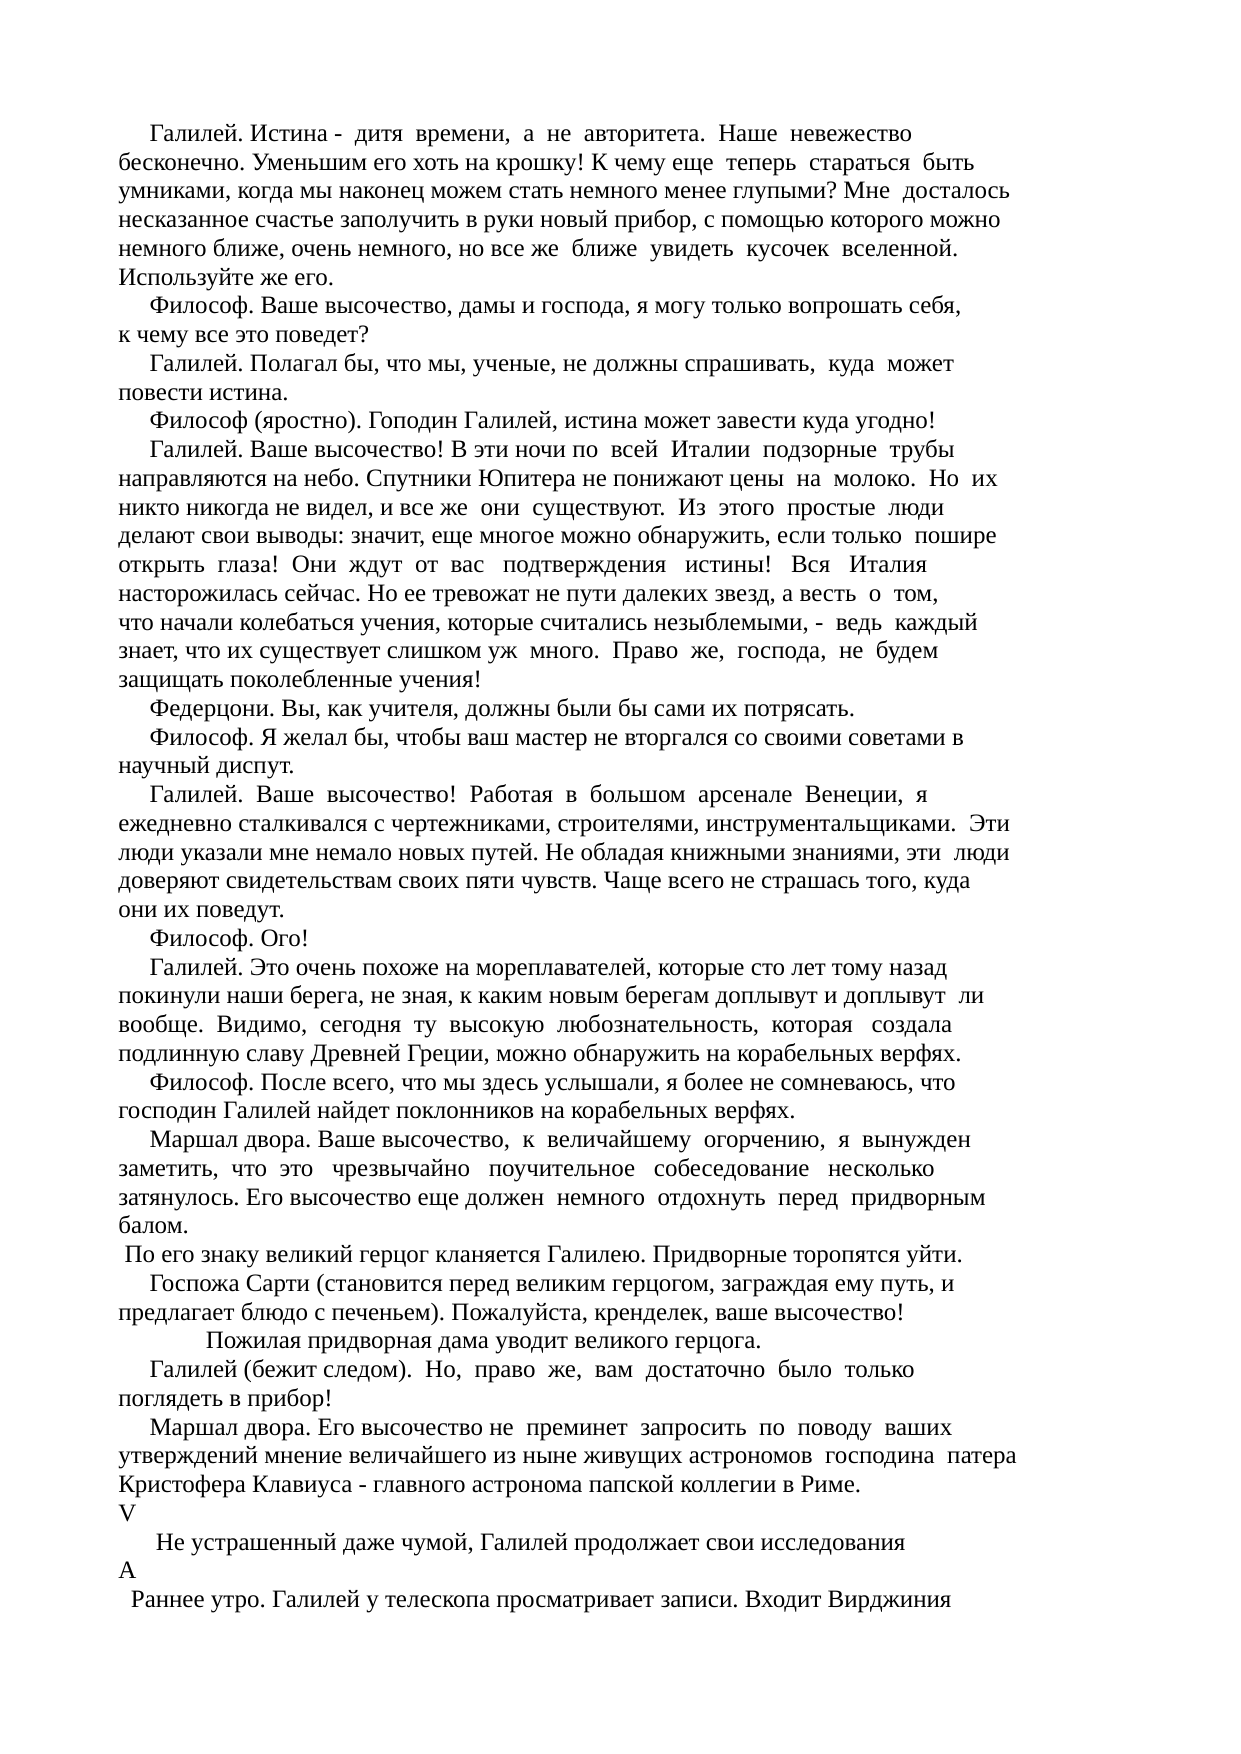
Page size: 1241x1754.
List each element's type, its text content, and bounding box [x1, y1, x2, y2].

text научный диспут. [118, 751, 1122, 779]
text V [118, 1498, 1122, 1527]
text открыть глаза! Они ждут от вас подтверждения истины! Вся Италия [118, 549, 1122, 578]
text А [118, 1556, 1122, 1584]
text к чему все это поведет? [118, 319, 1122, 348]
text они их поведут. [118, 894, 1122, 923]
text Кристофера Клавиуса - главного астронома папской коллегии в Риме. [118, 1469, 1122, 1498]
text заметить, что это чрезвычайно поучительное собеседование несколько [118, 1153, 1122, 1182]
text повести истина. [118, 377, 1122, 406]
text бесконечно. Уменьшим его хоть на крошку! К чему еще теперь стараться быть [118, 147, 1122, 176]
text что начали колебаться учения, которые считались незыблемыми, - ведь каждый [118, 607, 1122, 636]
text Философ. Я желал бы, чтобы ваш мастер не вторгался со своими советами в [118, 722, 1122, 751]
text несказанное счастье заполучить в руки новый прибор, с помощью которого можно [118, 204, 1122, 233]
text насторожилась сейчас. Но ее тревожат не пути далеких звезд, а весть о том, [118, 578, 1122, 607]
text знает, что их существует слишком уж много. Право же, господа, не будем [118, 636, 1122, 664]
text Госпожа Сарти (становится перед великим герцогом, заграждая ему путь, и [118, 1268, 1122, 1297]
text поглядеть в прибор! [118, 1383, 1122, 1412]
text Раннее утро. Галилей у телескопа просматривает записи. Входит Вирджиния [118, 1584, 1122, 1613]
text доверяют свидетельствам своих пяти чувств. Чаще всего не страшась того, куда [118, 866, 1122, 894]
text люди указали мне немало новых путей. Не обладая книжными знаниями, эти люди [118, 837, 1122, 866]
text Философ. Ваше высочество, дамы и господа, я могу только вопрошать себя, [118, 291, 1122, 319]
text Пожилая придворная дама уводит великого герцога. [118, 1326, 1122, 1354]
text балом. [118, 1211, 1122, 1239]
text Галилей. Полагал бы, что мы, ученые, не должны спрашивать, куда может [118, 348, 1122, 377]
text защищать поколебленные учения! [118, 664, 1122, 693]
text предлагает блюдо с печеньем). Пожалуйста, кренделек, ваше высочество! [118, 1297, 1122, 1326]
text Галилей. Ваше высочество! Работая в большом арсенале Венеции, я [118, 779, 1122, 808]
text затянулось. Его высочество еще должен немного отдохнуть перед придворным [118, 1182, 1122, 1211]
text никто никогда не видел, и все же они существуют. Из этого простые люди [118, 492, 1122, 521]
text Философ. Ого! [118, 923, 1122, 952]
text Галилей. Истина - дитя времени, а не авторитета. Наше невежество [118, 118, 1122, 147]
text Используйте же его. [118, 262, 1122, 291]
text немного ближе, очень немного, но все же ближе увидеть кусочек вселенной. [118, 233, 1122, 262]
text господин Галилей найдет поклонников на корабельных верфях. [118, 1096, 1122, 1124]
text Философ. После всего, что мы здесь услышали, я более не сомневаюсь, что [118, 1067, 1122, 1096]
text Маршал двора. Его высочество не преминет запросить по поводу ваших [118, 1412, 1122, 1441]
text подлинную славу Древней Греции, можно обнаружить на корабельных верфях. [118, 1038, 1122, 1067]
text вообще. Видимо, сегодня ту высокую любознательность, которая создала [118, 1009, 1122, 1038]
text По его знаку великий герцог кланяется Галилею. Придворные торопятся уйти. [118, 1239, 1122, 1268]
text делают свои выводы: значит, еще многое можно обнаружить, если только пошире [118, 521, 1122, 549]
text Галилей (бежит следом). Но, право же, вам достаточно было только [118, 1354, 1122, 1383]
text ежедневно сталкивался с чертежниками, строителями, инструментальщиками. Эти [118, 808, 1122, 837]
text Философ (яростно). Гоподин Галилей, истина может завести куда угодно! [118, 406, 1122, 434]
text Не устрашенный даже чумой, Галилей продолжает свои исследования [118, 1527, 1122, 1556]
text умниками, когда мы наконец можем стать немного менее глупыми? Мне досталось [118, 176, 1122, 204]
text покинули наши берега, не зная, к каким новым берегам доплывут и доплывут ли [118, 981, 1122, 1009]
text утверждений мнение величайшего из ныне живущих астрономов господина патера [118, 1441, 1122, 1469]
text Маршал двора. Ваше высочество, к величайшему огорчению, я вынужден [118, 1124, 1122, 1153]
text Галилей. Ваше высочество! В эти ночи по всей Италии подзорные трубы [118, 434, 1122, 463]
text Федерцони. Вы, как учителя, должны были бы сами их потрясать. [118, 693, 1122, 722]
text направляются на небо. Спутники Юпитера не понижают цены на молоко. Но их [118, 463, 1122, 492]
text Галилей. Это очень похоже на мореплавателей, которые сто лет тому назад [118, 952, 1122, 981]
